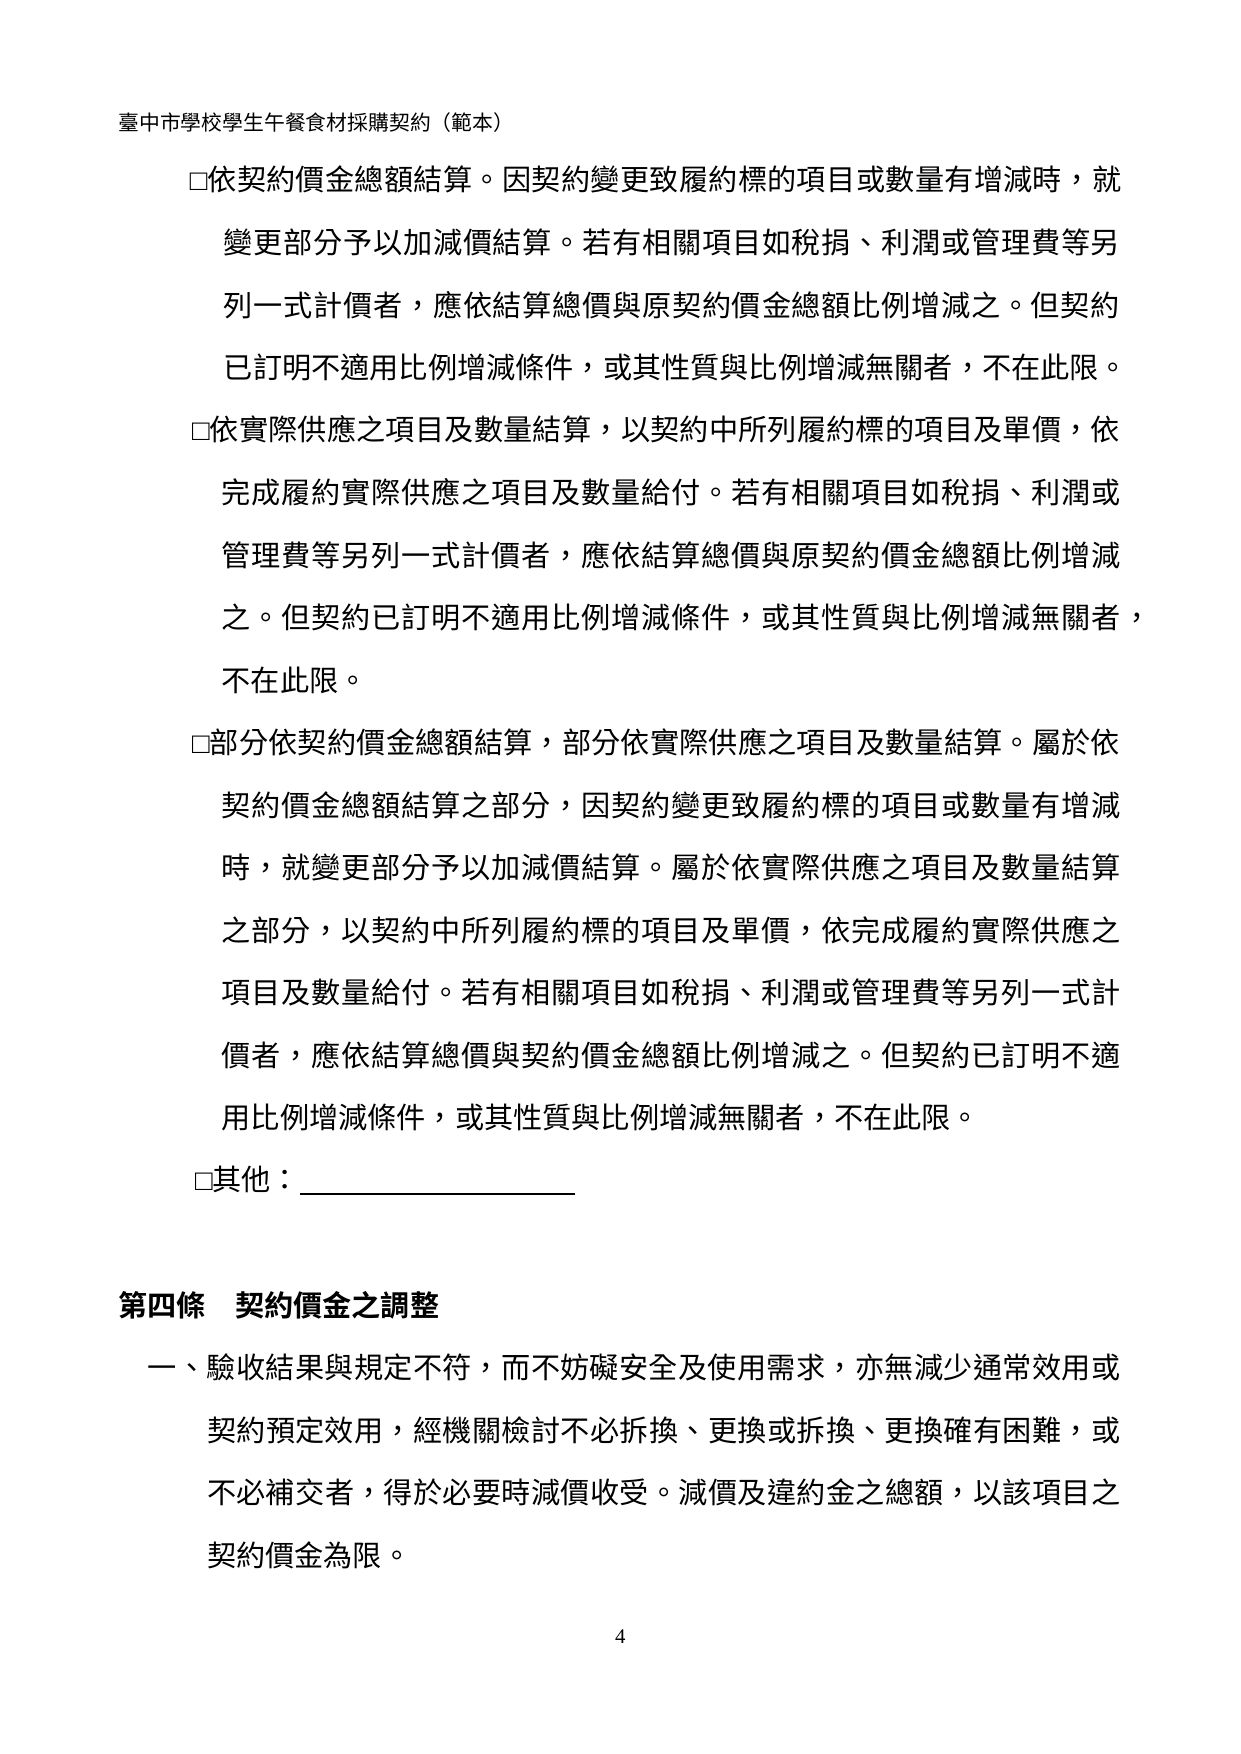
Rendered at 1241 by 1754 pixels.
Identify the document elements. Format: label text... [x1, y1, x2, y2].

text 一、驗收結果與規定不符，而不妨礙安全及使用需求，亦無減少通常效用或契約預定效用，經機關檢討不必拆換、更換或拆換、更換確有困難，或不必補交者，得於必要時減價收受。減價及違約金之總額，以該項目之契約價金為限。 [148, 1324, 1122, 1574]
text 第四條 契約價金之調整 [118, 1262, 1122, 1324]
text □依契約價金總額結算。因契約變更致履約標的項目或數量有增減時，就變更部分予以加減價結算。若有相關項目如稅捐、利潤或管理費等另列一式計價者，應依結算總價與原契約價金總額比例增減之。但契約已訂明不適用比例增減條件，或其性質與比例增減無關者，不在此限。 [189, 137, 1122, 387]
text □部分依契約價金總額結算，部分依實際供應之項目及數量結算。屬於依契約價金總額結算之部分，因契約變更致履約標的項目或數量有增減時，就變更部分予以加減價結算。屬於依實際供應之項目及數量結算之部分，以契約中所列履約標的項目及單價，依完成履約實際供應之項目及數量給付。若有相關項目如稅捐、利潤或管理費等另列一式計價者，應依結算總價與契約價金總額比例增減之。但契約已訂明不適用比例增減條件，或其性質與比例增減無關者，不在此限。 [192, 699, 1122, 1137]
text □其他： [177, 1137, 1122, 1199]
text □依實際供應之項目及數量結算，以契約中所列履約標的項目及單價，依完成履約實際供應之項目及數量給付。若有相關項目如稅捐、利潤或管理費等另列一式計價者，應依結算總價與原契約價金總額比例增減之。但契約已訂明不適用比例增減條件，或其性質與比例增減無關者，不在此限。 [192, 387, 1122, 699]
